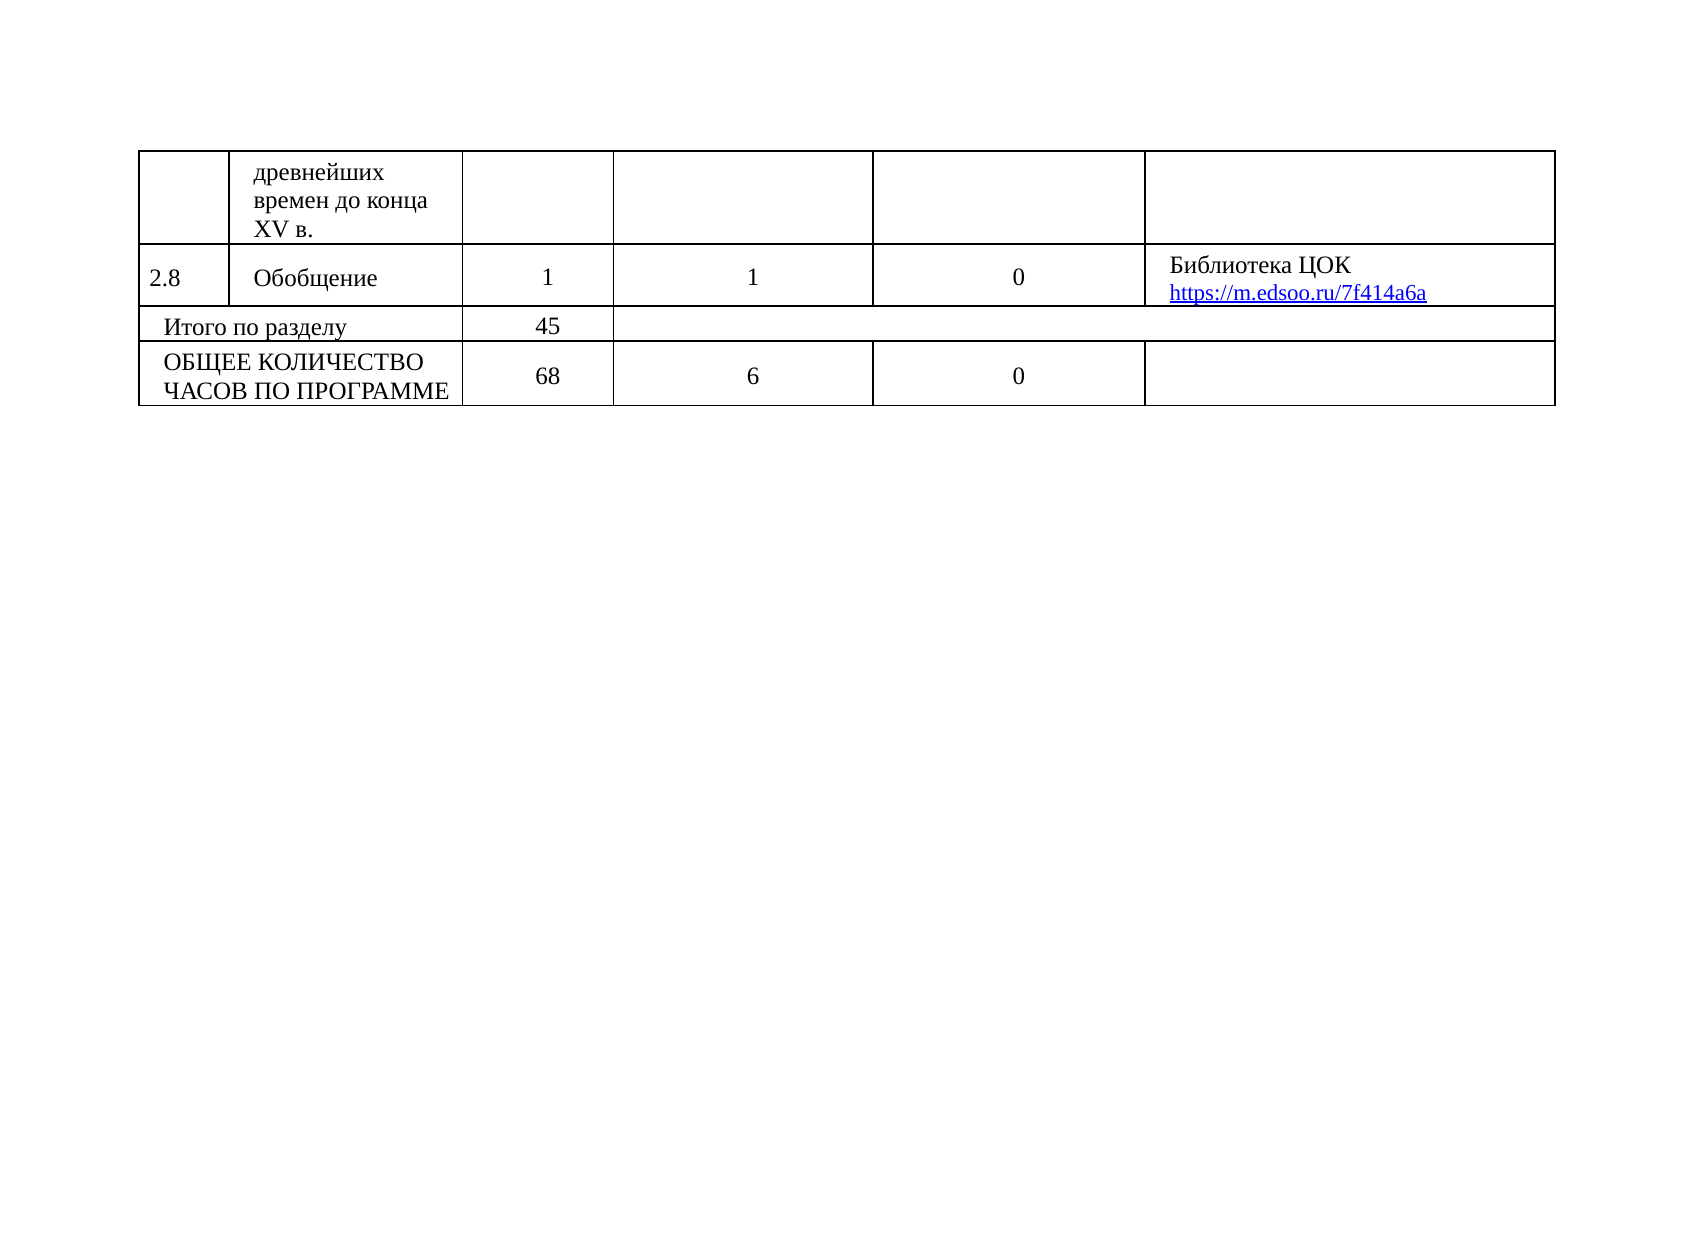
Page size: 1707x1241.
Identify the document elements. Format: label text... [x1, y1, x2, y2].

table_cell Итого по разделу [140, 307, 462, 340]
table_cell 0 [874, 342, 1144, 405]
table_cell 1 [463, 245, 613, 305]
table_cell 6 [614, 342, 872, 405]
table_cell Библиотека ЦОК https://m.edsoo.ru/7f414a6a [1146, 245, 1554, 305]
table_cell [1146, 342, 1554, 405]
table_cell 0 [874, 245, 1144, 305]
table_cell 68 [463, 342, 613, 405]
table_cell [1146, 152, 1554, 243]
table_cell [140, 152, 228, 243]
table_cell ОБЩЕЕ КОЛИЧЕСТВО ЧАСОВ ПО ПРОГРАММЕ [140, 342, 462, 405]
table_cell [874, 152, 1144, 243]
table_cell Обобщение [230, 245, 462, 305]
table_cell [614, 307, 1554, 340]
table_cell 2.8 [140, 245, 228, 305]
table_cell [614, 152, 872, 243]
table_cell [463, 152, 613, 243]
table_cell древнейших времен до конца XV в. [230, 152, 462, 243]
table_cell 1 [614, 245, 872, 305]
table_cell 45 [463, 307, 613, 340]
